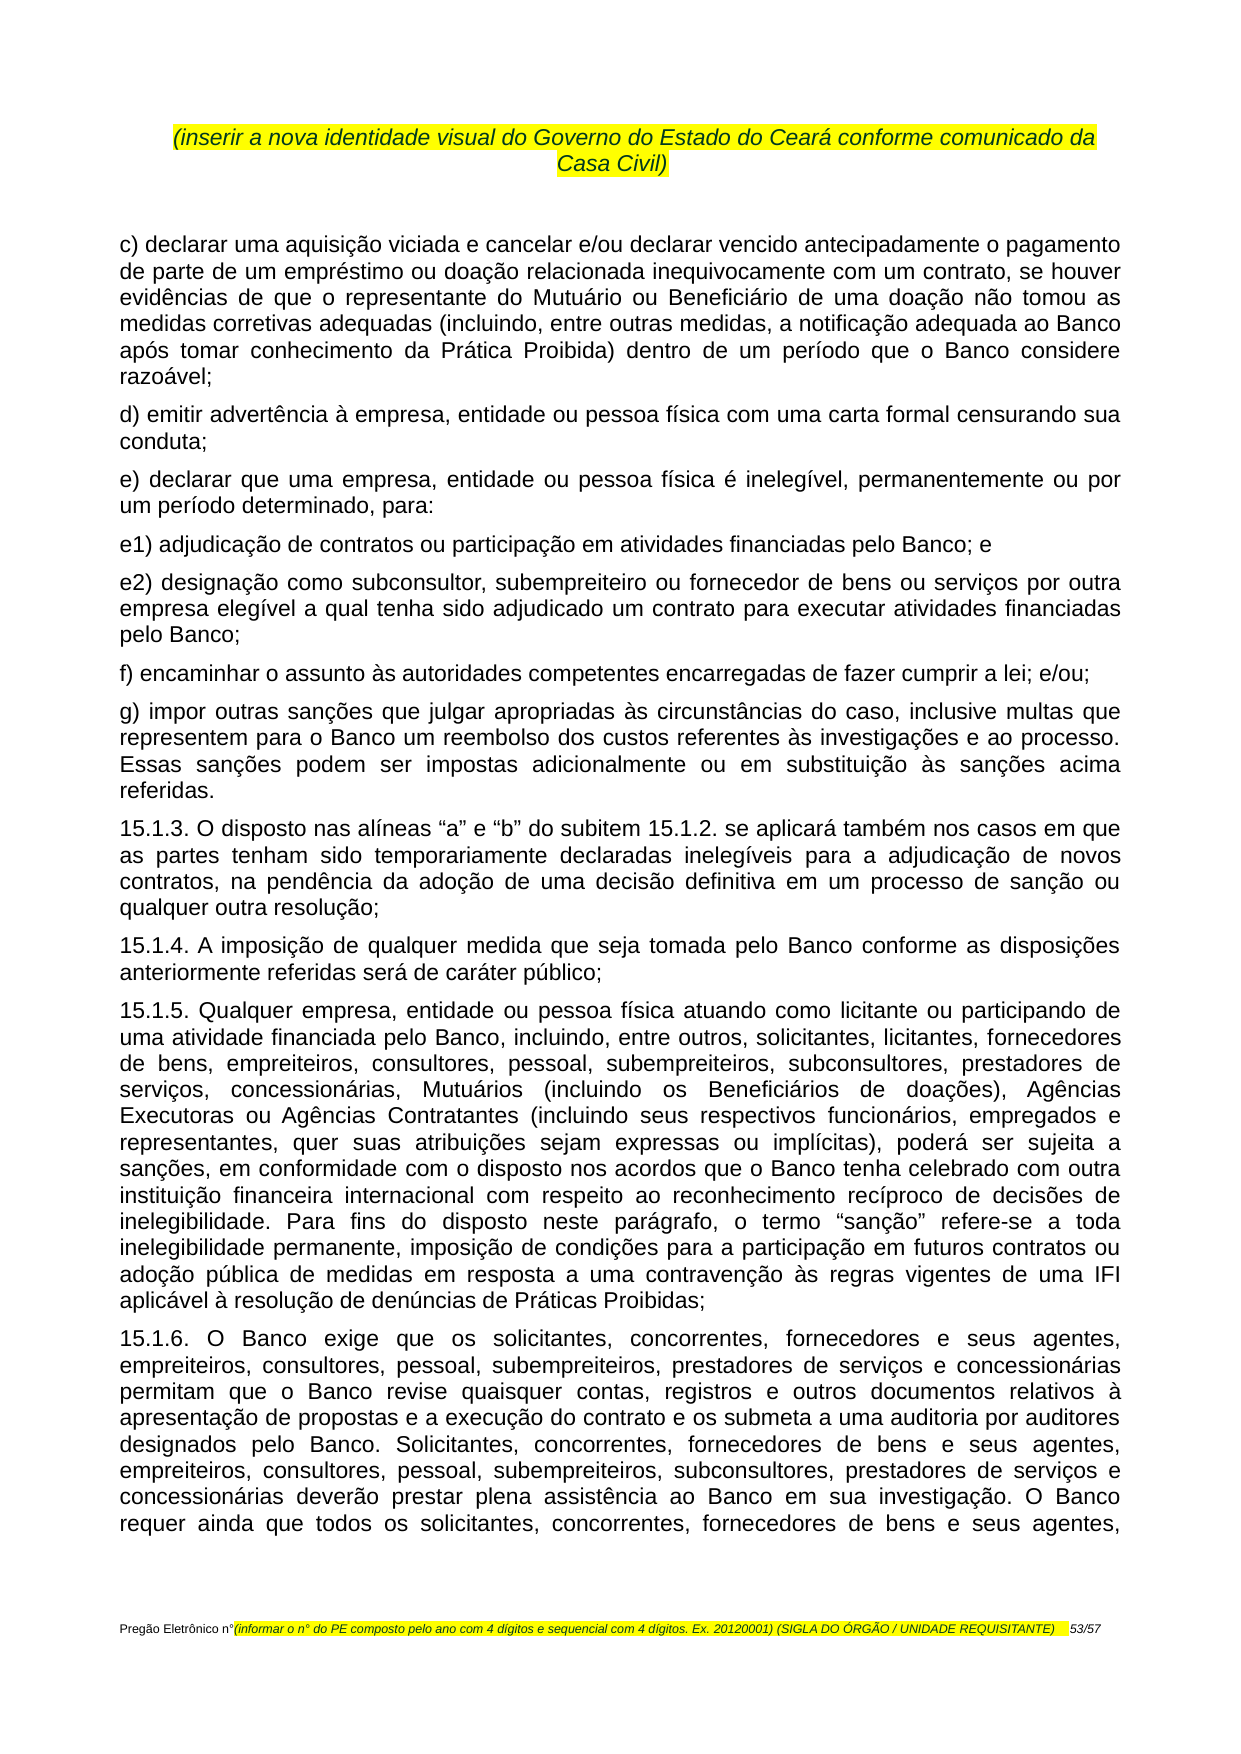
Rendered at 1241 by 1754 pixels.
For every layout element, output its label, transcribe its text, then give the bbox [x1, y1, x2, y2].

text c) declarar uma aquisição viciada e cancelar e/ou declarar vencido antecipadamente o pagamento de parte de um empréstimo ou doação relacionada inequivocamente com um contrato, se houver evidências de que o representante do Mutuário ou Beneficiário de uma doação não tomou as medidas corretivas adequadas (incluindo, entre outras medidas, a notificação adequada ao Banco após tomar conhecimento da Prática Proibida) dentro de um período que o Banco considere razoável; [119, 231, 1121, 389]
text e1) adjudicação de contratos ou participação em atividades financiadas pelo Banco; e [119, 531, 1121, 557]
text 15.1.5. Qualquer empresa, entidade ou pessoa física atuando como licitante ou participando de uma atividade financiada pelo Banco, incluindo, entre outros, solicitantes, licitantes, fornecedores de bens, empreiteiros, consultores, pessoal, subempreiteiros, subconsultores, prestadores de serviços, concessionárias, Mutuários (incluindo os Beneficiários de doações), Agências Executoras ou Agências Contratantes (incluindo seus respectivos funcionários, empregados e representantes, quer suas atribuições sejam expressas ou implícitas), poderá ser sujeita a sanções, em conformidade com o disposto nos acordos que o Banco tenha celebrado com outra instituição financeira internacional com respeito ao reconhecimento recíproco de decisões de inelegibilidade. Para fins do disposto neste parágrafo, o termo “sanção” refere-se a toda inelegibilidade permanente, imposição de condições para a participação em futuros contratos ou adoção pública de medidas em resposta a uma contravenção às regras vigentes de uma IFI aplicável à resolução de denúncias de Práticas Proibidas; [119, 997, 1121, 1313]
text g) impor outras sanções que julgar apropriadas às circunstâncias do caso, inclusive multas que representem para o Banco um reembolso dos custos referentes às investigações e ao processo. Essas sanções podem ser impostas adicionalmente ou em substituição às sanções acima referidas. [119, 698, 1121, 803]
text e) declarar que uma empresa, entidade ou pessoa física é inelegível, permanentemente ou por um período determinado, para: [119, 466, 1121, 519]
text 15.1.3. O disposto nas alíneas “a” e “b” do subitem 15.1.2. se aplicará também nos casos em que as partes tenham sido temporariamente declaradas inelegíveis para a adjudicação de novos contratos, na pendência da adoção de uma decisão definitiva em um processo de sanção ou qualquer outra resolução; [119, 815, 1121, 921]
text f) encaminhar o assunto às autoridades competentes encarregadas de fazer cumprir a lei; e/ou; [119, 660, 1121, 686]
text 15.1.6. O Banco exige que os solicitantes, concorrentes, fornecedores e seus agentes, empreiteiros, consultores, pessoal, subempreiteiros, prestadores de serviços e concessionárias permitam que o Banco revise quaisquer contas, registros e outros documentos relativos à apresentação de propostas e a execução do contrato e os submeta a uma auditoria por auditores designados pelo Banco. Solicitantes, concorrentes, fornecedores de bens e seus agentes, empreiteiros, consultores, pessoal, subempreiteiros, subconsultores, prestadores de serviços e concessionárias deverão prestar plena assistência ao Banco em sua investigação. O Banco requer ainda que todos os solicitantes, concorrentes, fornecedores de bens e seus agentes, [119, 1325, 1121, 1536]
text 15.1.4. A imposição de qualquer medida que seja tomada pelo Banco conforme as disposições anteriormente referidas será de caráter público; [119, 932, 1121, 985]
text d) emitir advertência à empresa, entidade ou pessoa física com uma carta formal censurando sua conduta; [119, 401, 1121, 454]
text e2) designação como subconsultor, subempreiteiro ou fornecedor de bens ou serviços por outra empresa elegível a qual tenha sido adjudicado um contrato para executar atividades financiadas pelo Banco; [119, 569, 1121, 648]
